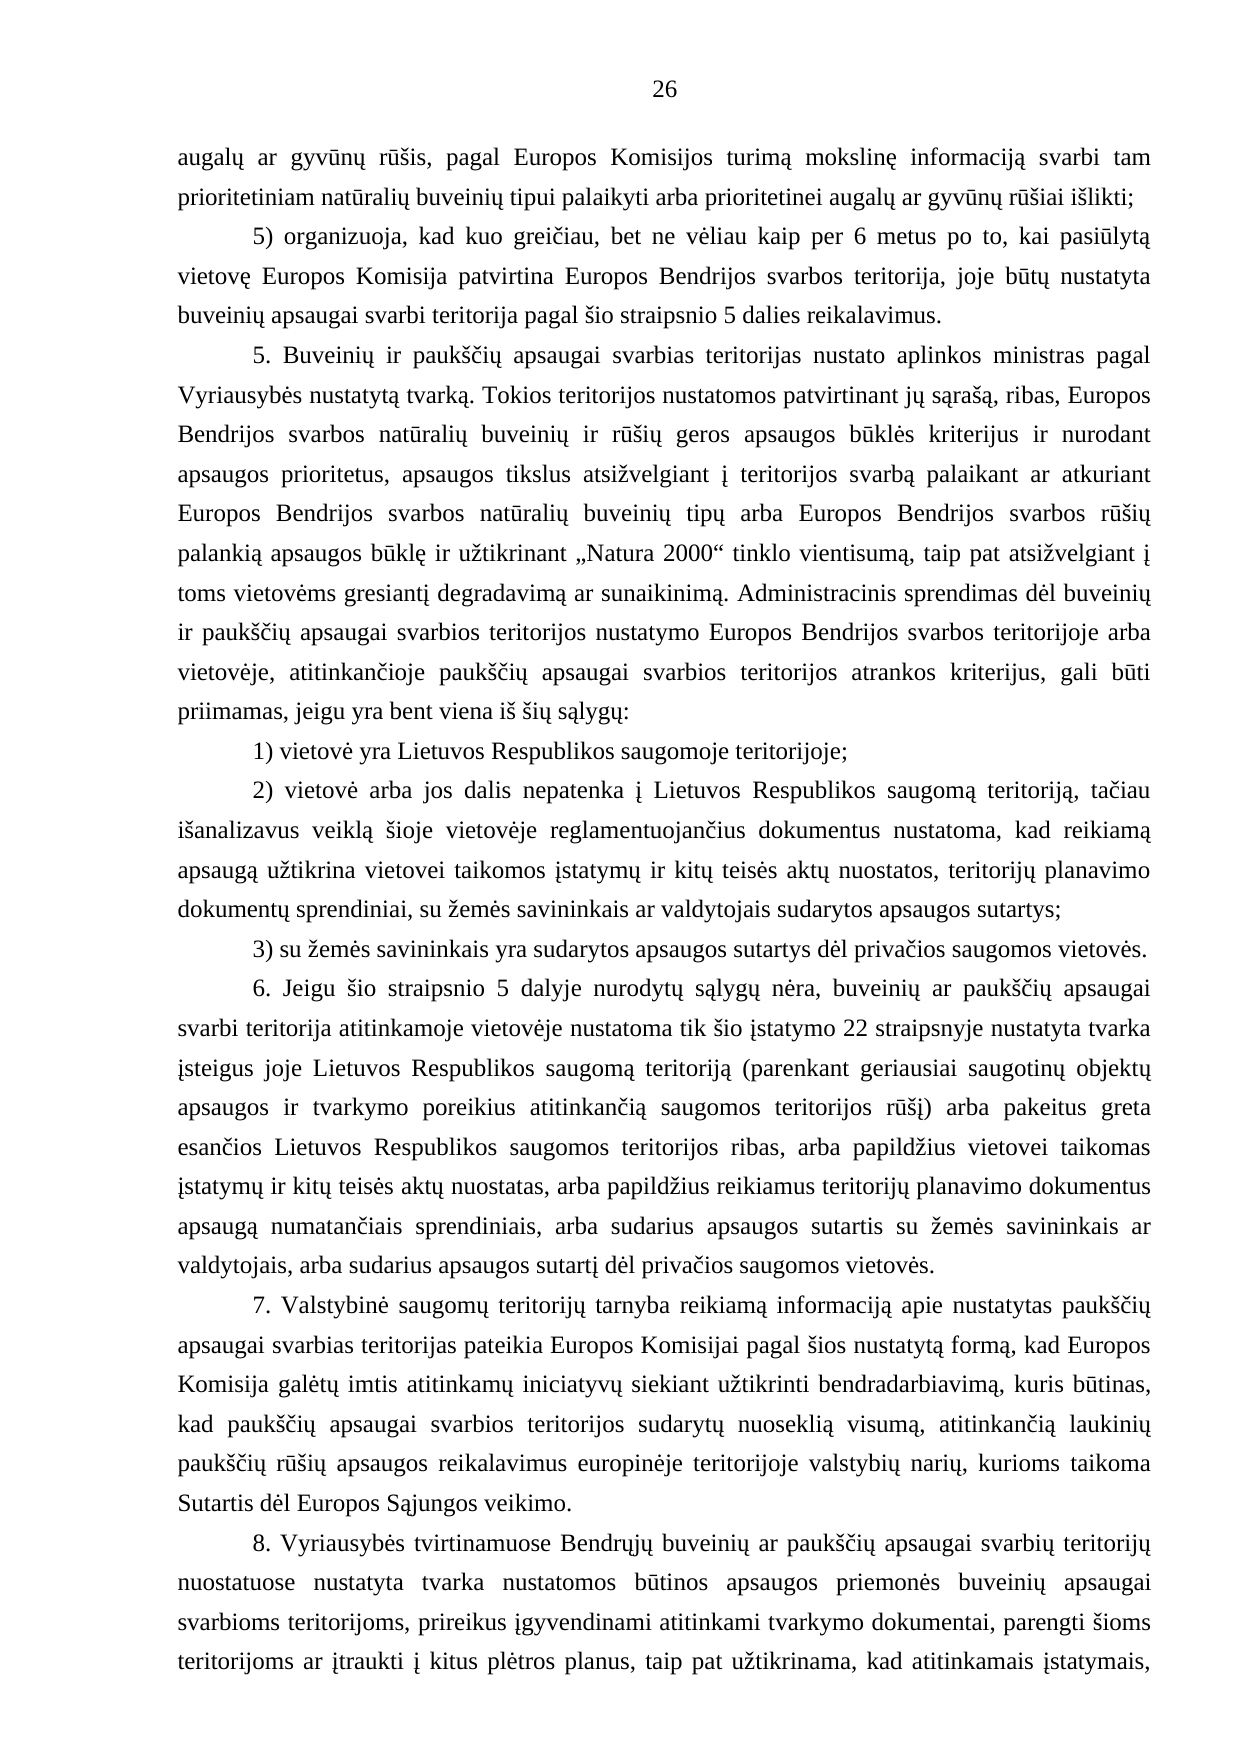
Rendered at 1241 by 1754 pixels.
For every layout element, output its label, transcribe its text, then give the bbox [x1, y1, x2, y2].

text 6. Jeigu šio straipsnio 5 dalyje nurodytų sąlygų nėra, buveinių ar paukščių apsaugai svarbi teritorija atitinkamoje vietovėje nustatoma tik šio įstatymo 22 straipsnyje nustatyta tvarka įsteigus joje Lietuvos Respublikos saugomą teritoriją (parenkant geriausiai saugotinų objektų apsaugos ir tvarkymo poreikius atitinkančią saugomos teritorijos rūšį) arba pakeitus greta esančios Lietuvos Respublikos saugomos teritorijos ribas, arba papildžius vietovei taikomas įstatymų ir kitų teisės aktų nuostatas, arba papildžius reikiamus teritorijų planavimo dokumentus apsaugą numatančiais sprendiniais, arba sudarius apsaugos sutartis su žemės savininkais ar valdytojais, arba sudarius apsaugos sutartį dėl privačios saugomos vietovės. [177, 963, 1152, 1279]
text 8. Vyriausybės tvirtinamuose Bendrųjų buveinių ar paukščių apsaugai svarbių teritorijų nuostatuose nustatyta tvarka nustatomos būtinos apsaugos priemonės buveinių apsaugai svarbioms teritorijoms, prireikus įgyvendinami atitinkami tvarkymo dokumentai, parengti šioms teritorijoms ar įtraukti į kitus plėtros planus, taip pat užtikrinama, kad atitinkamais įstatymais, [177, 1517, 1152, 1675]
text 1) vietovė yra Lietuvos Respublikos saugomoje teritorijoje; [177, 725, 1152, 765]
text 3) su žemės savininkais yra sudarytos apsaugos sutartys dėl privačios saugomos vietovės. [177, 923, 1152, 963]
text 7. Valstybinė saugomų teritorijų tarnyba reikiamą informaciją apie nustatytas paukščių apsaugai svarbias teritorijas pateikia Europos Komisijai pagal šios nustatytą formą, kad Europos Komisija galėtų imtis atitinkamų iniciatyvų siekiant užtikrinti bendradarbiavimą, kuris būtinas, kad paukščių apsaugai svarbios teritorijos sudarytų nuoseklią visumą, atitinkančią laukinių paukščių rūšių apsaugos reikalavimus europinėje teritorijoje valstybių narių, kurioms taikoma Sutartis dėl Europos Sąjungos veikimo. [177, 1279, 1152, 1517]
text 5. Buveinių ir paukščių apsaugai svarbias teritorijas nustato aplinkos ministras pagal Vyriausybės nustatytą tvarką. Tokios teritorijos nustatomos patvirtinant jų sąrašą, ribas, Europos Bendrijos svarbos natūralių buveinių ir rūšių geros apsaugos būklės kriterijus ir nurodant apsaugos prioritetus, apsaugos tikslus atsižvelgiant į teritorijos svarbą palaikant ar atkuriant Europos Bendrijos svarbos natūralių buveinių tipų arba Europos Bendrijos svarbos rūšių palankią apsaugos būklę ir užtikrinant „Natura 2000“ tinklo vientisumą, taip pat atsižvelgiant į toms vietovėms gresiantį degradavimą ar sunaikinimą. Administracinis sprendimas dėl buveinių ir paukščių apsaugai svarbios teritorijos nustatymo Europos Bendrijos svarbos teritorijoje arba vietovėje, atitinkančioje paukščių apsaugai svarbios teritorijos atrankos kriterijus, gali būti priimamas, jeigu yra bent viena iš šių sąlygų: [177, 329, 1152, 725]
text 5) organizuoja, kad kuo greičiau, bet ne vėliau kaip per 6 metus po to, kai pasiūlytą vietovę Europos Komisija patvirtina Europos Bendrijos svarbos teritorija, joje būtų nustatyta buveinių apsaugai svarbi teritorija pagal šio straipsnio 5 dalies reikalavimus. [177, 211, 1152, 329]
text 2) vietovė arba jos dalis nepatenka į Lietuvos Respublikos saugomą teritoriją, tačiau išanalizavus veiklą šioje vietovėje reglamentuojančius dokumentus nustatoma, kad reikiamą apsaugą užtikrina vietovei taikomos įstatymų ir kitų teisės aktų nuostatos, teritorijų planavimo dokumentų sprendiniai, su žemės savininkais ar valdytojais sudarytos apsaugos sutartys; [177, 765, 1152, 923]
text augalų ar gyvūnų rūšis, pagal Europos Komisijos turimą mokslinę informaciją svarbi tam prioritetiniam natūralių buveinių tipui palaikyti arba prioritetinei augalų ar gyvūnų rūšiai išlikti; [177, 131, 1152, 211]
